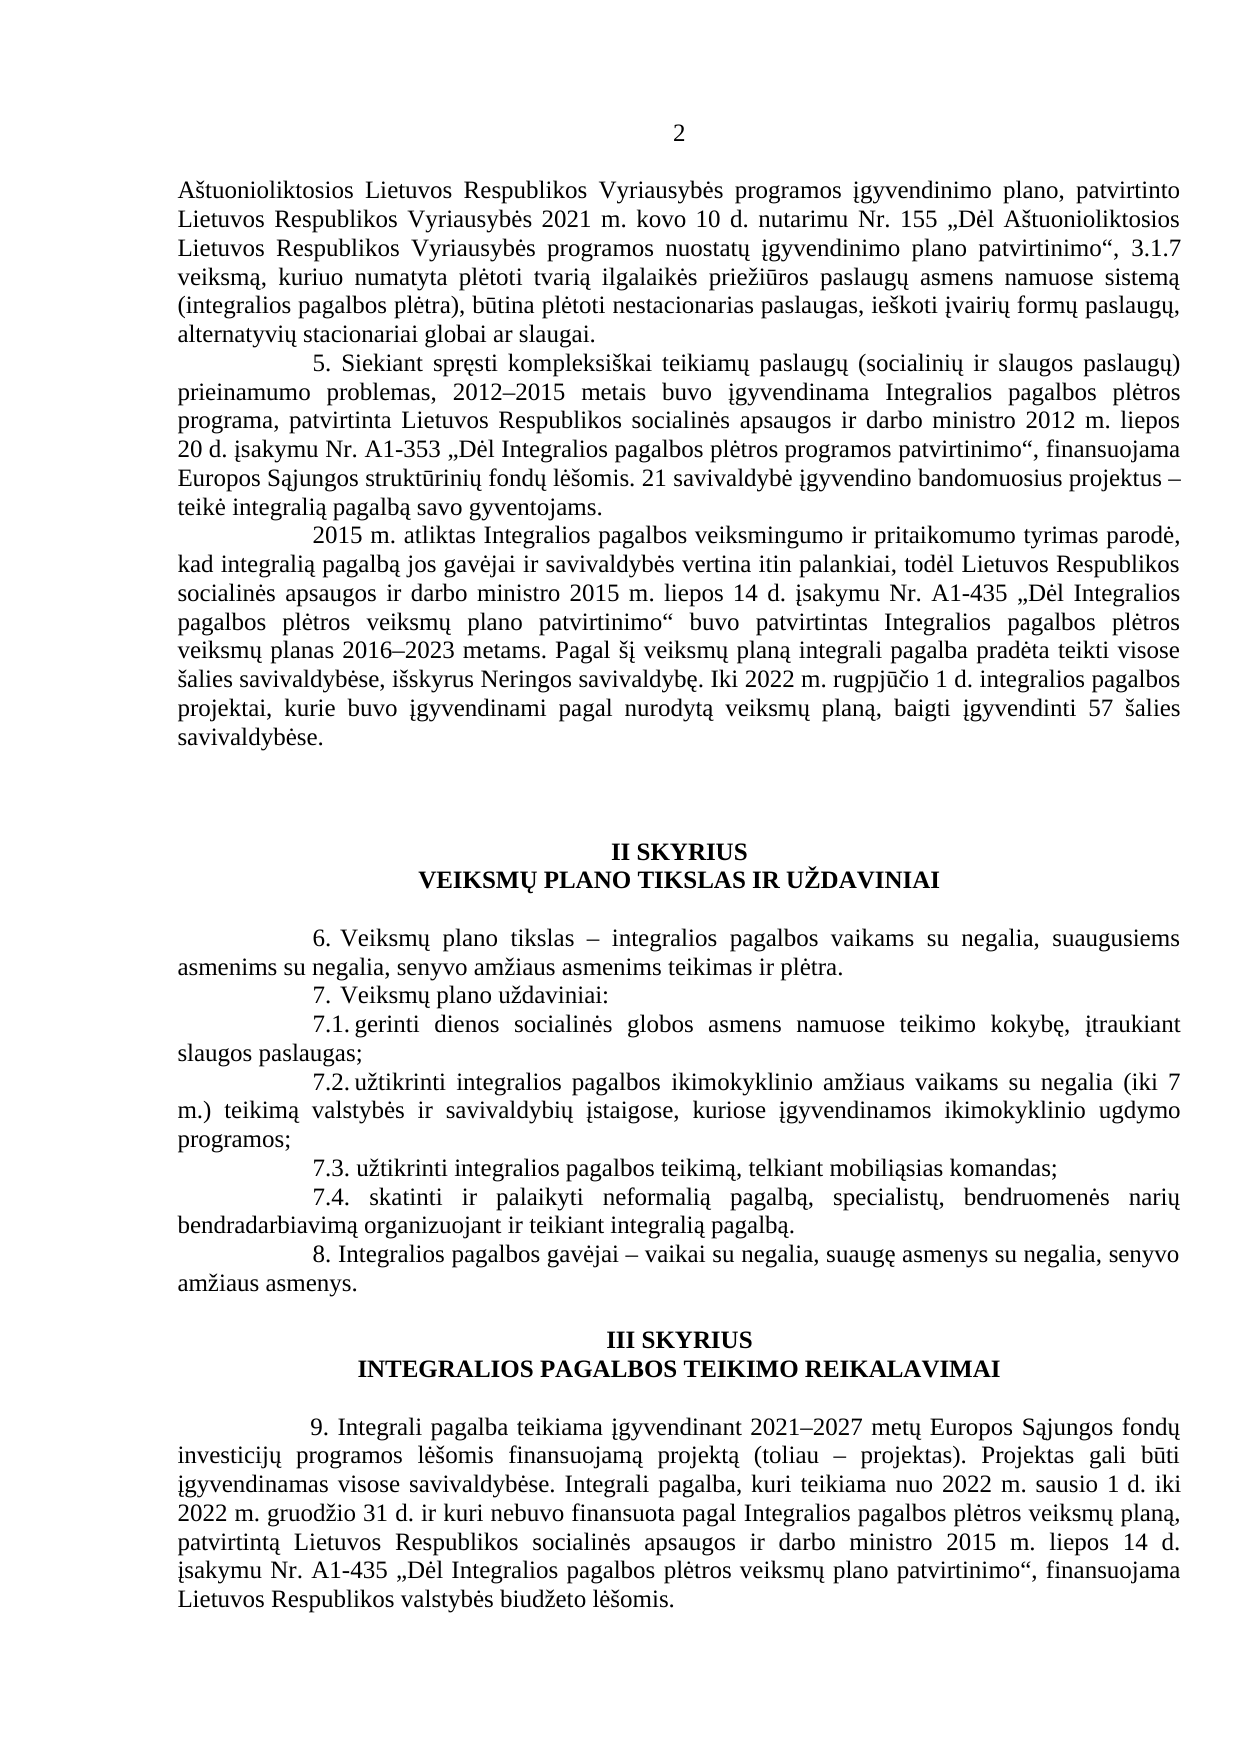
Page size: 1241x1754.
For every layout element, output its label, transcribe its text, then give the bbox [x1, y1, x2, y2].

text 8. Integralios pagalbos gavėjai – vaikai su negalia, suaugę asmenys su negalia, senyvo amžiaus asmenys. [177, 1239, 1181, 1297]
text INTEGRALIOS PAGALBOS TEIKIMO REIKALAVIMAI [177, 1354, 1181, 1383]
text 5. Siekiant spręsti kompleksiškai teikiamų paslaugų (socialinių ir slaugos paslaugų) prieinamumo problemas, 2012–2015 metais buvo įgyvendinama Integralios pagalbos plėtros programa, patvirtinta Lietuvos Respublikos socialinės apsaugos ir darbo ministro 2012 m. liepos 20 d. įsakymu Nr. A1-353 „Dėl Integralios pagalbos plėtros programos patvirtinimo“, finansuojama Europos Sąjungos struktūrinių fondų lėšomis. 21 savivaldybė įgyvendino bandomuosius projektus – teikė integralią pagalbą savo gyventojams. [177, 348, 1181, 521]
text III SKYRIUS [177, 1326, 1181, 1354]
text 2015 m. atliktas Integralios pagalbos veiksmingumo ir pritaikomumo tyrimas parodė, kad integralią pagalbą jos gavėjai ir savivaldybės vertina itin palankiai, todėl Lietuvos Respublikos socialinės apsaugos ir darbo ministro 2015 m. liepos 14 d. įsakymu Nr. A1-435 „Dėl Integralios pagalbos plėtros veiksmų plano patvirtinimo“ buvo patvirtintas Integralios pagalbos plėtros veiksmų planas 2016–2023 metams. Pagal šį veiksmų planą integrali pagalba pradėta teikti visose šalies savivaldybėse, išskyrus Neringos savivaldybę. Iki 2022 m. rugpjūčio 1 d. integralios pagalbos projektai, kurie buvo įgyvendinami pagal nurodytą veiksmų planą, baigti įgyvendinti 57 šalies savivaldybėse. [177, 521, 1181, 751]
text 7.1. gerinti dienos socialinės globos asmens namuose teikimo kokybę, įtraukiant slaugos paslaugas; [177, 1009, 1181, 1067]
text 9. Integrali pagalba teikiama įgyvendinant 2021–2027 metų Europos Sąjungos fondų investicijų programos lėšomis finansuojamą projektą (toliau – projektas). Projektas gali būti įgyvendinamas visose savivaldybėse. Integrali pagalba, kuri teikiama nuo 2022 m. sausio 1 d. iki 2022 m. gruodžio 31 d. ir kuri nebuvo finansuota pagal Integralios pagalbos plėtros veiksmų planą, patvirtintą Lietuvos Respublikos socialinės apsaugos ir darbo ministro 2015 m. liepos 14 d. įsakymu Nr. A1-435 „Dėl Integralios pagalbos plėtros veiksmų plano patvirtinimo“, finansuojama Lietuvos Respublikos valstybės biudžeto lėšomis. [177, 1412, 1181, 1613]
text VEIKSMŲ PLANO TIKSLAS IR UŽDAVINIAI [177, 866, 1181, 894]
text 7.2. užtikrinti integralios pagalbos ikimokyklinio amžiaus vaikams su negalia (iki 7 m.) teikimą valstybės ir savivaldybių įstaigose, kuriose įgyvendinamos ikimokyklinio ugdymo programos; [177, 1067, 1181, 1153]
text 7. Veiksmų plano uždaviniai: [177, 981, 1181, 1009]
text Aštuonioliktosios Lietuvos Respublikos Vyriausybės programos įgyvendinimo plano, patvirtinto Lietuvos Respublikos Vyriausybės 2021 m. kovo 10 d. nutarimu Nr. 155 „Dėl Aštuonioliktosios Lietuvos Respublikos Vyriausybės programos nuostatų įgyvendinimo plano patvirtinimo“, 3.1.7 veiksmą, kuriuo numatyta plėtoti tvarią ilgalaikės priežiūros paslaugų asmens namuose sistemą (integralios pagalbos plėtra), būtina plėtoti nestacionarias paslaugas, ieškoti įvairių formų paslaugų, alternatyvių stacionariai globai ar slaugai. [177, 176, 1181, 348]
text II SKYRIUS [177, 837, 1181, 866]
text 7.4. skatinti ir palaikyti neformalią pagalbą, specialistų, bendruomenės narių bendradarbiavimą organizuojant ir teikiant integralią pagalbą. [177, 1182, 1181, 1239]
text 7.3. užtikrinti integralios pagalbos teikimą, telkiant mobiliąsias komandas; [177, 1153, 1181, 1182]
text 6. Veiksmų plano tikslas – integralios pagalbos vaikams su negalia, suaugusiems asmenims su negalia, senyvo amžiaus asmenims teikimas ir plėtra. [177, 923, 1181, 981]
